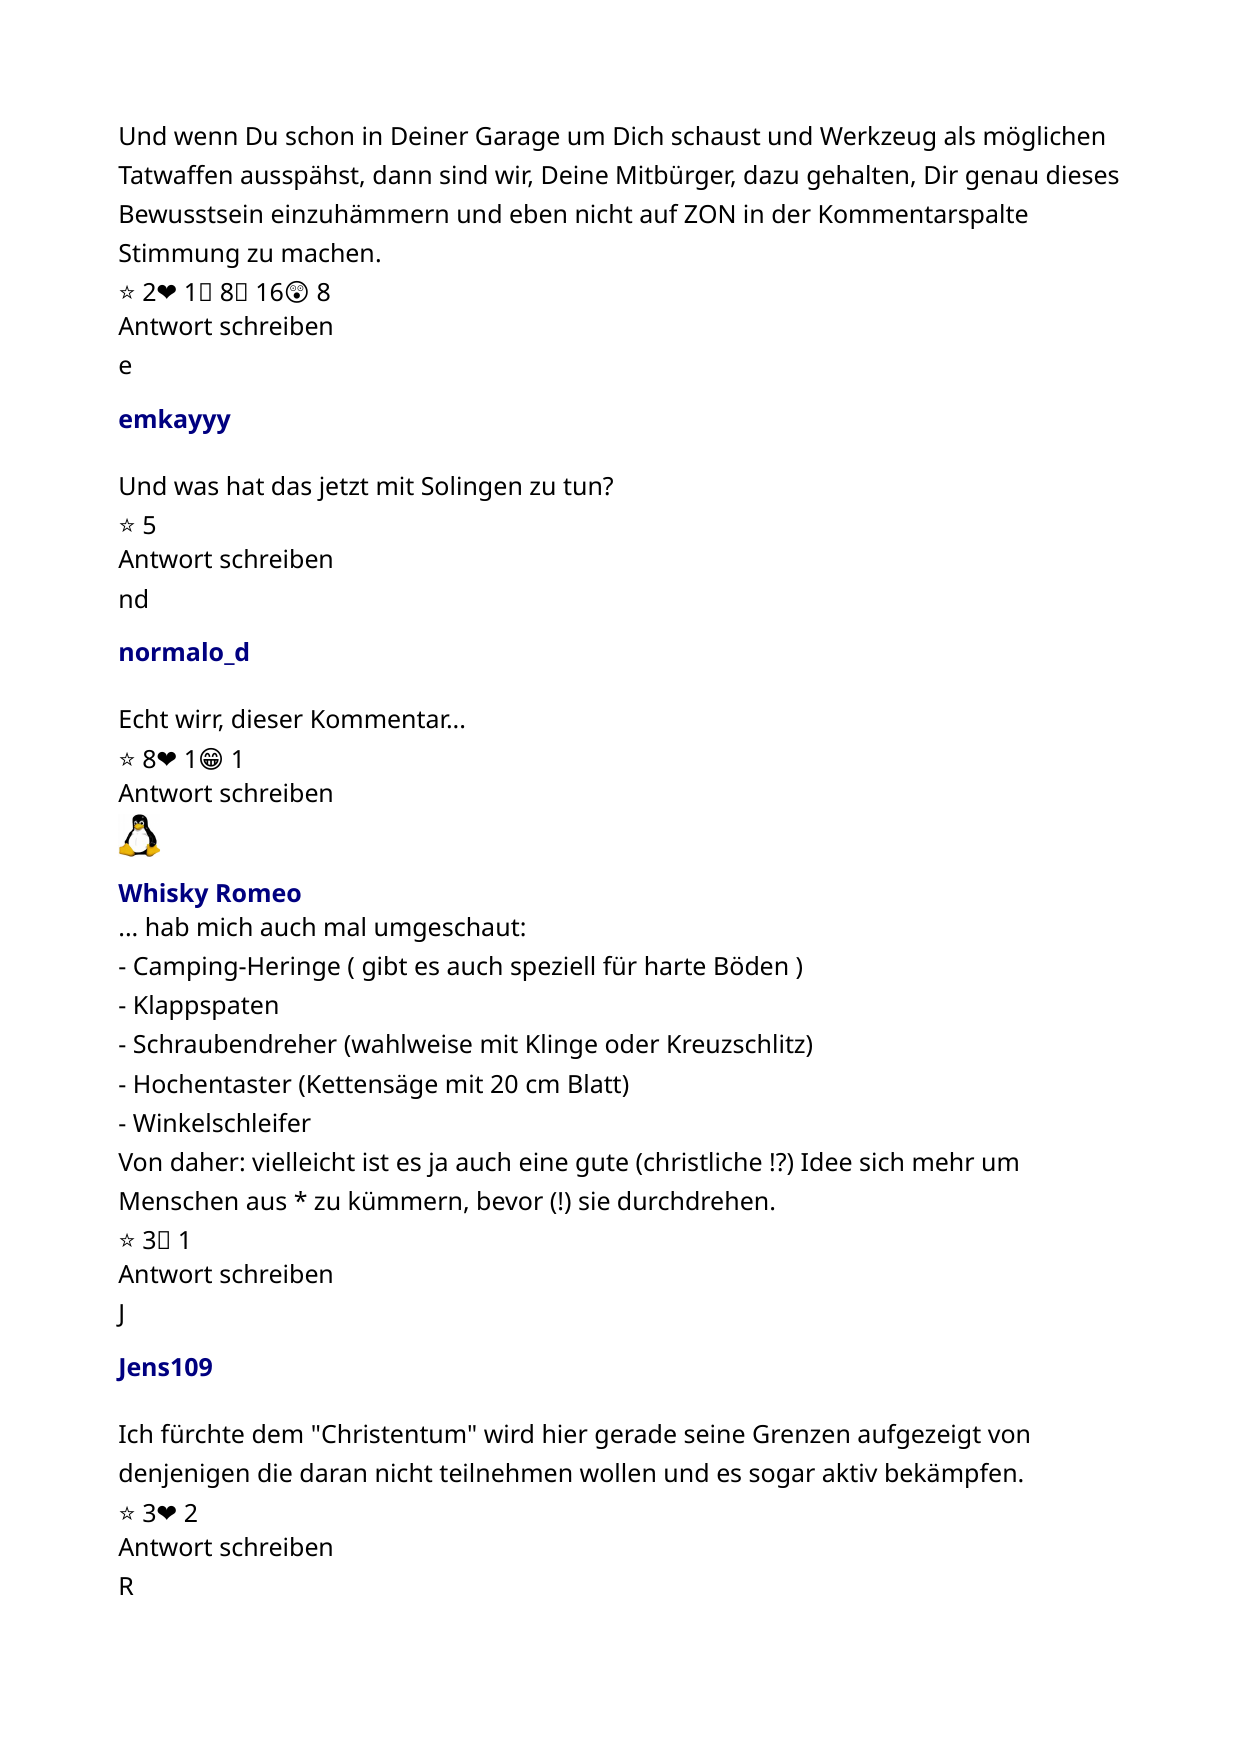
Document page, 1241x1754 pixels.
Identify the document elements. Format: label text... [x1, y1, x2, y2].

text Ich fürchte dem "Christentum" wird hier gerade seine Grenzen aufgezeigt von denjenigen die daran nicht teilnehmen wollen und es sogar aktiv bekämpfen. [118, 1417, 1122, 1490]
text ⭐️ 5 [118, 508, 1122, 542]
text ⭐️ 3❤️ 2 [118, 1495, 1122, 1529]
text R [118, 1568, 1122, 1603]
text Von daher: vielleicht ist es ja auch eine gute (christliche !?) Idee sich mehr um Menschen aus * zu kümmern, bevor (!) sie durchdrehen. [118, 1144, 1122, 1218]
text J [118, 1296, 1122, 1330]
text - Winkelschleifer [118, 1105, 1122, 1139]
text - Klappspaten [118, 988, 1122, 1022]
text ⭐️ 8❤️ 1😁 1 [118, 741, 1122, 775]
text - Schraubendreher (wahlweise mit Klinge oder Kreuzschlitz) [118, 1027, 1122, 1061]
text ⭐️ 2❤️ 1🙁 8🤨 16😲 8 [118, 275, 1122, 309]
subtitle Whisky Romeo [118, 876, 1122, 909]
text nd [118, 581, 1122, 615]
subtitle Jens109 [118, 1350, 1122, 1384]
subtitle emkayyy [118, 402, 1122, 436]
text Antwort schreiben [118, 309, 1122, 343]
text - Camping-Heringe ( gibt es auch speziell für harte Böden ) [118, 949, 1122, 983]
text Antwort schreiben [118, 1529, 1122, 1563]
text Und was hat das jetzt mit Solingen zu tun? [118, 469, 1122, 503]
text Antwort schreiben [118, 542, 1122, 576]
picture [118, 814, 161, 857]
text - Hochentaster (Kettensäge mit 20 cm Blatt) [118, 1066, 1122, 1100]
text ... hab mich auch mal umgeschaut: [118, 909, 1122, 944]
text e [118, 348, 1122, 382]
text ⭐️ 3🤨 1 [118, 1223, 1122, 1257]
text Und wenn Du schon in Deiner Garage um Dich schaust und Werkzeug als möglichen Tatwaffen ausspähst, dann sind wir, Deine Mitbürger, dazu gehalten, Dir genau dieses Bewusstsein einzuhämmern und eben nicht auf ZON in der Kommentarspalte Stimmung zu machen. [118, 118, 1122, 270]
text Echt wirr, dieser Kommentar... [118, 702, 1122, 736]
subtitle normalo_d [118, 635, 1122, 669]
text Antwort schreiben [118, 775, 1122, 809]
text Antwort schreiben [118, 1257, 1122, 1291]
